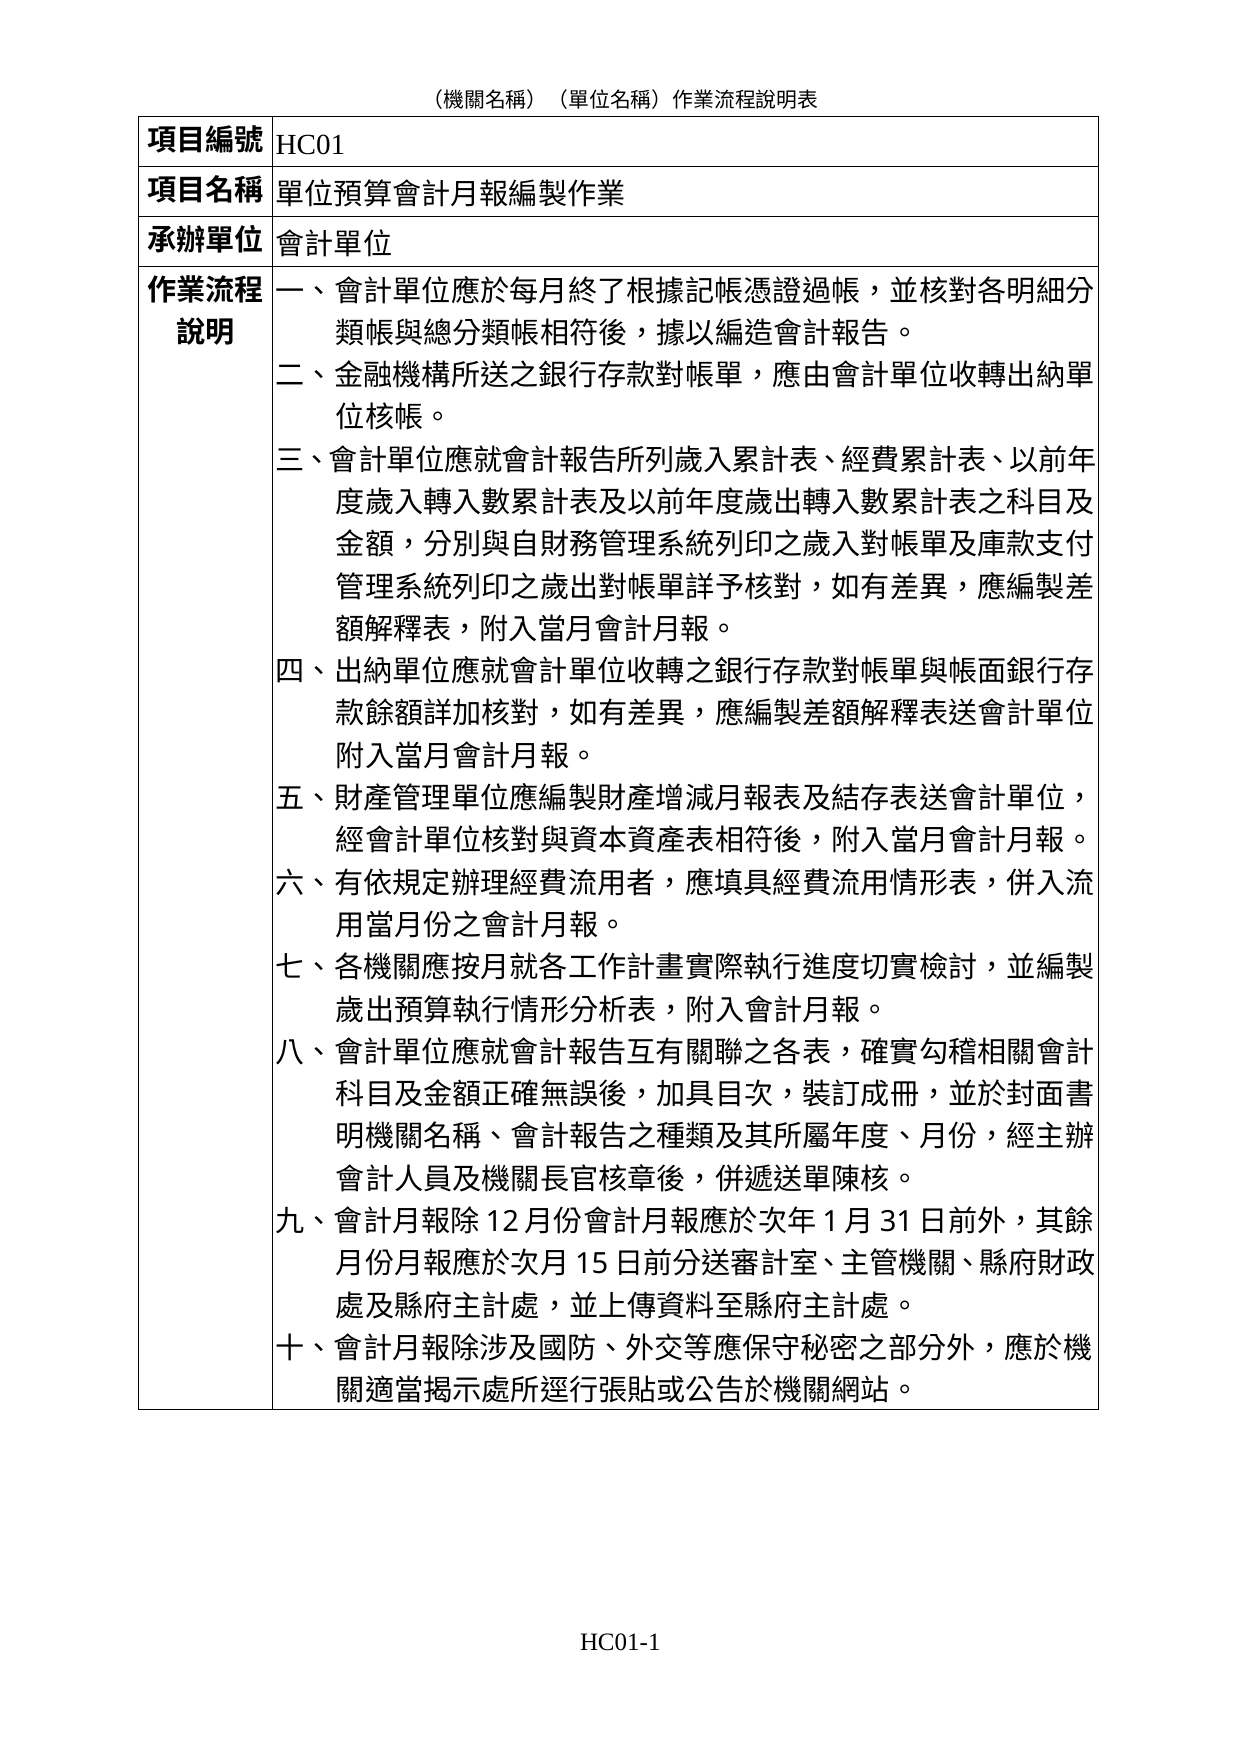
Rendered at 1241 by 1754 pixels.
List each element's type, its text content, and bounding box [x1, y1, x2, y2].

table_header HC01 [273, 117, 1098, 166]
table_cell 單位預算會計月報編製作業 [273, 167, 1098, 216]
table_cell 會計單位 [273, 217, 1098, 266]
table_cell 項目名稱 [139, 167, 272, 216]
table_cell 承辦單位 [139, 217, 272, 266]
table_cell 作業流程說明 [139, 267, 272, 1409]
table_header 項目編號 [139, 117, 272, 166]
table_cell 一、會計單位應於每月終了根據記帳憑證過帳，並核對各明細分類帳與總分類帳相符後，據以編造會計報告。 二、金融機構所送之銀行存款對帳單，應由會計單位收轉出納單位核帳。 三、會計單位應就會計報告所列歲入累計表、經費累計表、以前年度歲入轉入數累計表及以前年度歲出轉入數累計表之科目及金額，分別與自財務管理系統列印之歲入對帳單及庫款支付管理系統列印之歲出對帳單詳予核對，如有差異，應編製差額解釋表，附入當月會計月報。 四、出納單位應就會計單位收轉之銀行存款對帳單與帳面銀行存款餘額詳加核對，如有差異，應編製差額解釋表送會計單位附入當月會計月報。 五、財產管理單位應編製財產增減月報表及結存表送會計單位，經會計單位核對與資本資產表相符後，附入當月會計月報。 六、有依規定辦理經費流用者，應填具經費流用情形表，併入流用當月份之會計月報。 七、各機關應按月就各工作計畫實際執行進度切實檢討，並編製歲出預算執行情形分析表，附入會計月報。 八、會計單位應就會計報告互有關聯之各表，確實勾稽相關會計科目及金額正確無誤後，加具目次，裝訂成冊，並於封面書明機關名稱、會計報告之種類及其所屬年度、月份，經主辦會計人員及機關長官核章後，併遞送單陳核。 九、會計月報除12月份會計月報應於次年1月31日前外，其餘月份月報應於次月15日前分送審計室、主管機關、縣府財政處及縣府主計處，並上傳資料至縣府主計處。 十、會計月報除涉及國防、外交等應保守秘密之部分外，應於機關適當揭示處所逕行張貼或公告於機關網站。 [273, 267, 1098, 1409]
text （機關名稱）（單位名稱）作業流程說明表 [120, 74, 1120, 116]
